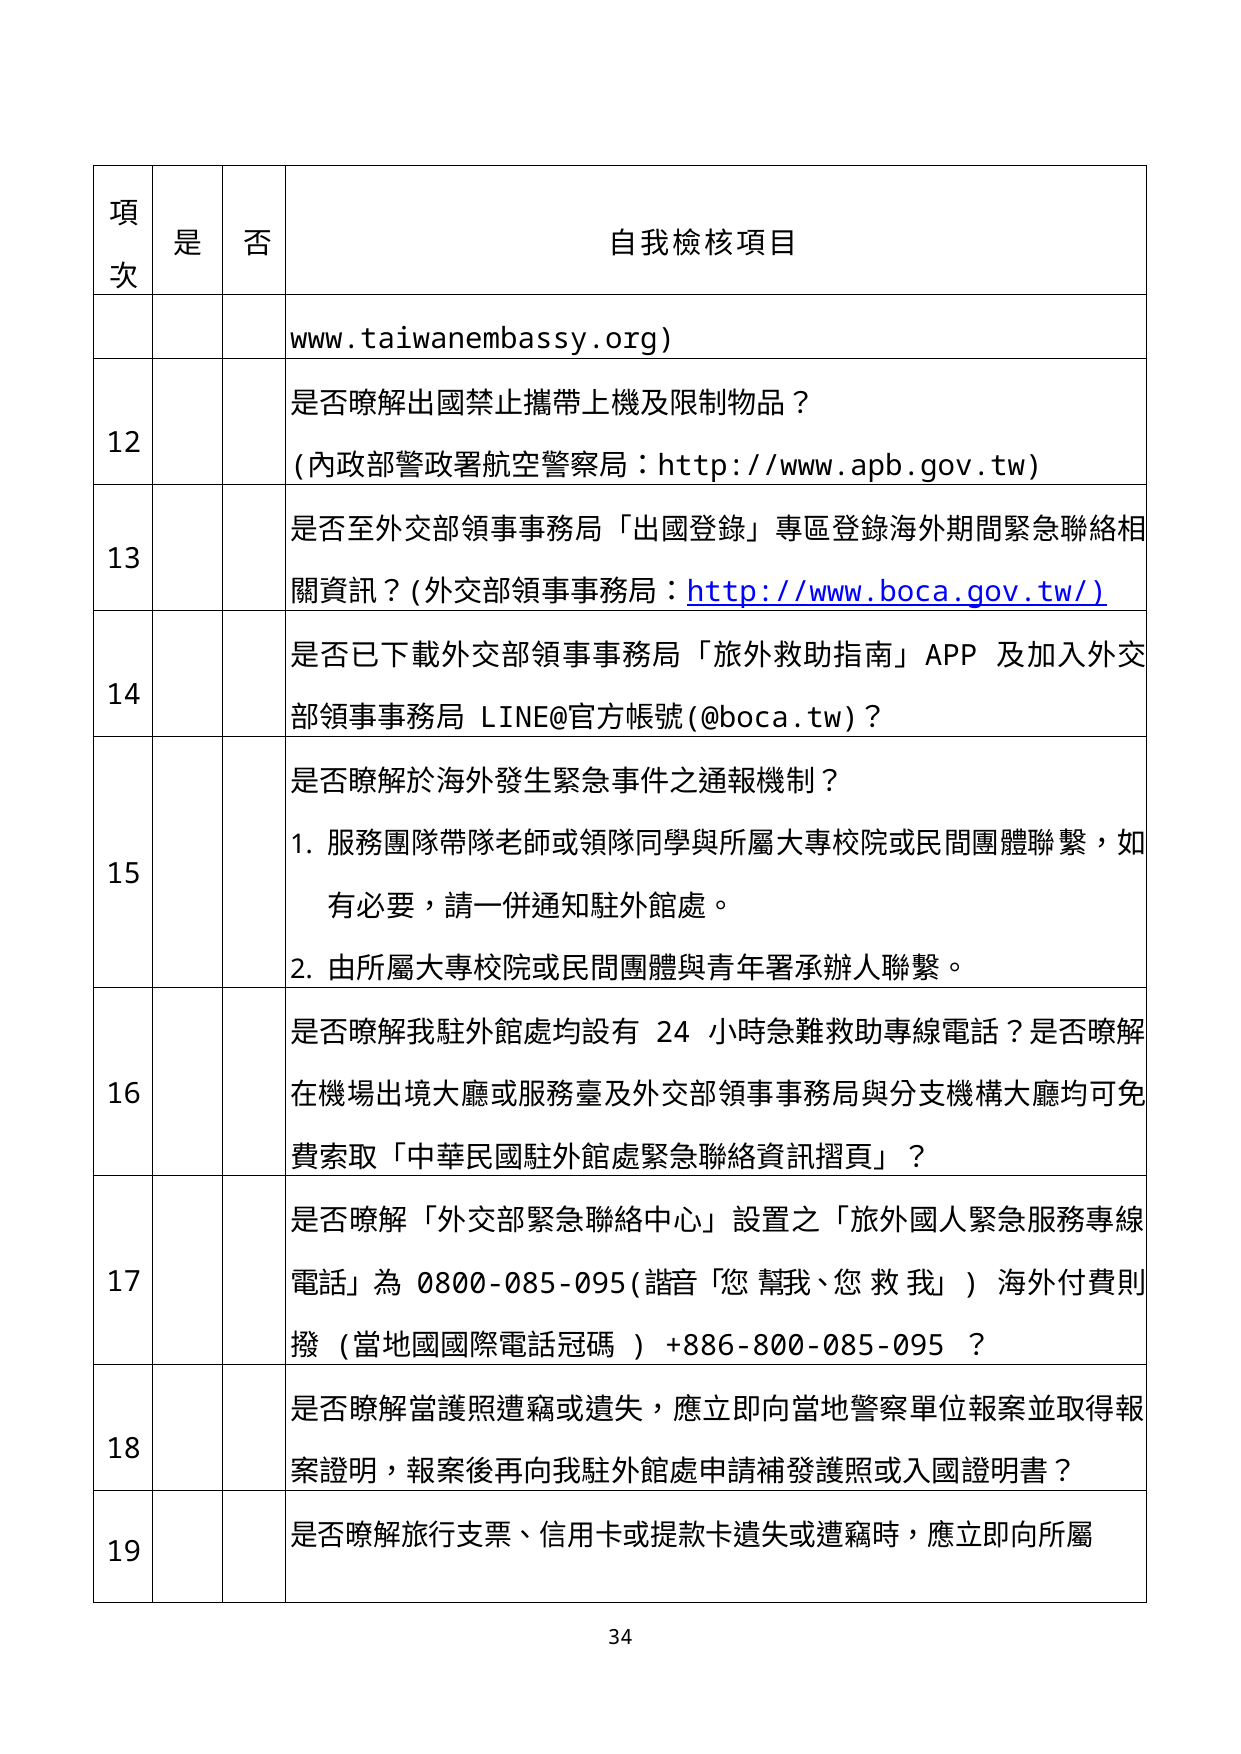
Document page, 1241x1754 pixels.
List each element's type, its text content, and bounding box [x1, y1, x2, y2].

table_cell 是否至外交部領事事務局「出國登錄」專區登錄海外期間緊急聯絡相關資訊？(外交部領事事務局：http://www.boca.gov.tw/) [286, 485, 1146, 610]
table_header 自我檢核項目 [286, 166, 1146, 294]
table_header 否 [223, 166, 285, 294]
table_cell 17 [94, 1176, 152, 1364]
table_cell [153, 1176, 222, 1364]
table_cell 是否暸解旅行支票、信用卡或提款卡遺失或遭竊時，應立即向所屬 [286, 1491, 1146, 1602]
table_cell [223, 1365, 285, 1490]
table_cell [223, 611, 285, 736]
table_cell 是否瞭解於海外發生緊急事件之通報機制？ 服務團隊帶隊老師或領隊同學與所屬大專校院或民間團體聯繫，如有必要，請一併通知駐外館處。 由所屬大專校院或民間團體與青年署承辦人聯繫。 [286, 737, 1146, 987]
table_cell [223, 988, 285, 1175]
table_cell [153, 359, 222, 484]
table_cell [153, 485, 222, 610]
table_cell [223, 737, 285, 987]
table_cell [223, 1491, 285, 1602]
table_cell [94, 295, 152, 358]
table_cell 是否瞭解當護照遭竊或遺失，應立即向當地警察單位報案並取得報案證明，報案後再向我駐外館處申請補發護照或入國證明書？ [286, 1365, 1146, 1490]
table_cell 13 [94, 485, 152, 610]
table_cell 是否暸解「外交部緊急聯絡中心」設置之「旅外國人緊急服務專線電話」為 0800-085-095(諧音「您 幫我、您 救 我」) 海外付費則撥 (當地國國際電話冠碼 ) +886-800-085-095 ？ [286, 1176, 1146, 1364]
table_cell [153, 737, 222, 987]
table_header 是 [153, 166, 222, 294]
table_cell 是否暸解出國禁止攜帶上機及限制物品？ (內政部警政署航空警察局：http://www.apb.gov.tw) [286, 359, 1146, 484]
table_cell 12 [94, 359, 152, 484]
table_header 項次 [94, 166, 152, 294]
table_cell [153, 988, 222, 1175]
table_cell 15 [94, 737, 152, 987]
table_cell www.taiwanembassy.org) [286, 295, 1146, 358]
table_cell [153, 295, 222, 358]
table_cell [153, 611, 222, 736]
table_cell [153, 1491, 222, 1602]
table_cell [223, 1176, 285, 1364]
table_cell 18 [94, 1365, 152, 1490]
table_cell 19 [94, 1491, 152, 1602]
table_cell [223, 359, 285, 484]
table_cell 14 [94, 611, 152, 736]
table_cell [223, 295, 285, 358]
table_cell [153, 1365, 222, 1490]
table_cell 是否暸解我駐外館處均設有 24 小時急難救助專線電話？是否暸解在機場出境大廳或服務臺及外交部領事事務局與分支機構大廳均可免費索取「中華民國駐外館處緊急聯絡資訊摺頁」？ [286, 988, 1146, 1175]
table_cell 16 [94, 988, 152, 1175]
table_cell [223, 485, 285, 610]
table_cell 是否已下載外交部領事事務局「旅外救助指南」APP 及加入外交部領事事務局 LINE@官方帳號(@boca.tw)？ [286, 611, 1146, 736]
